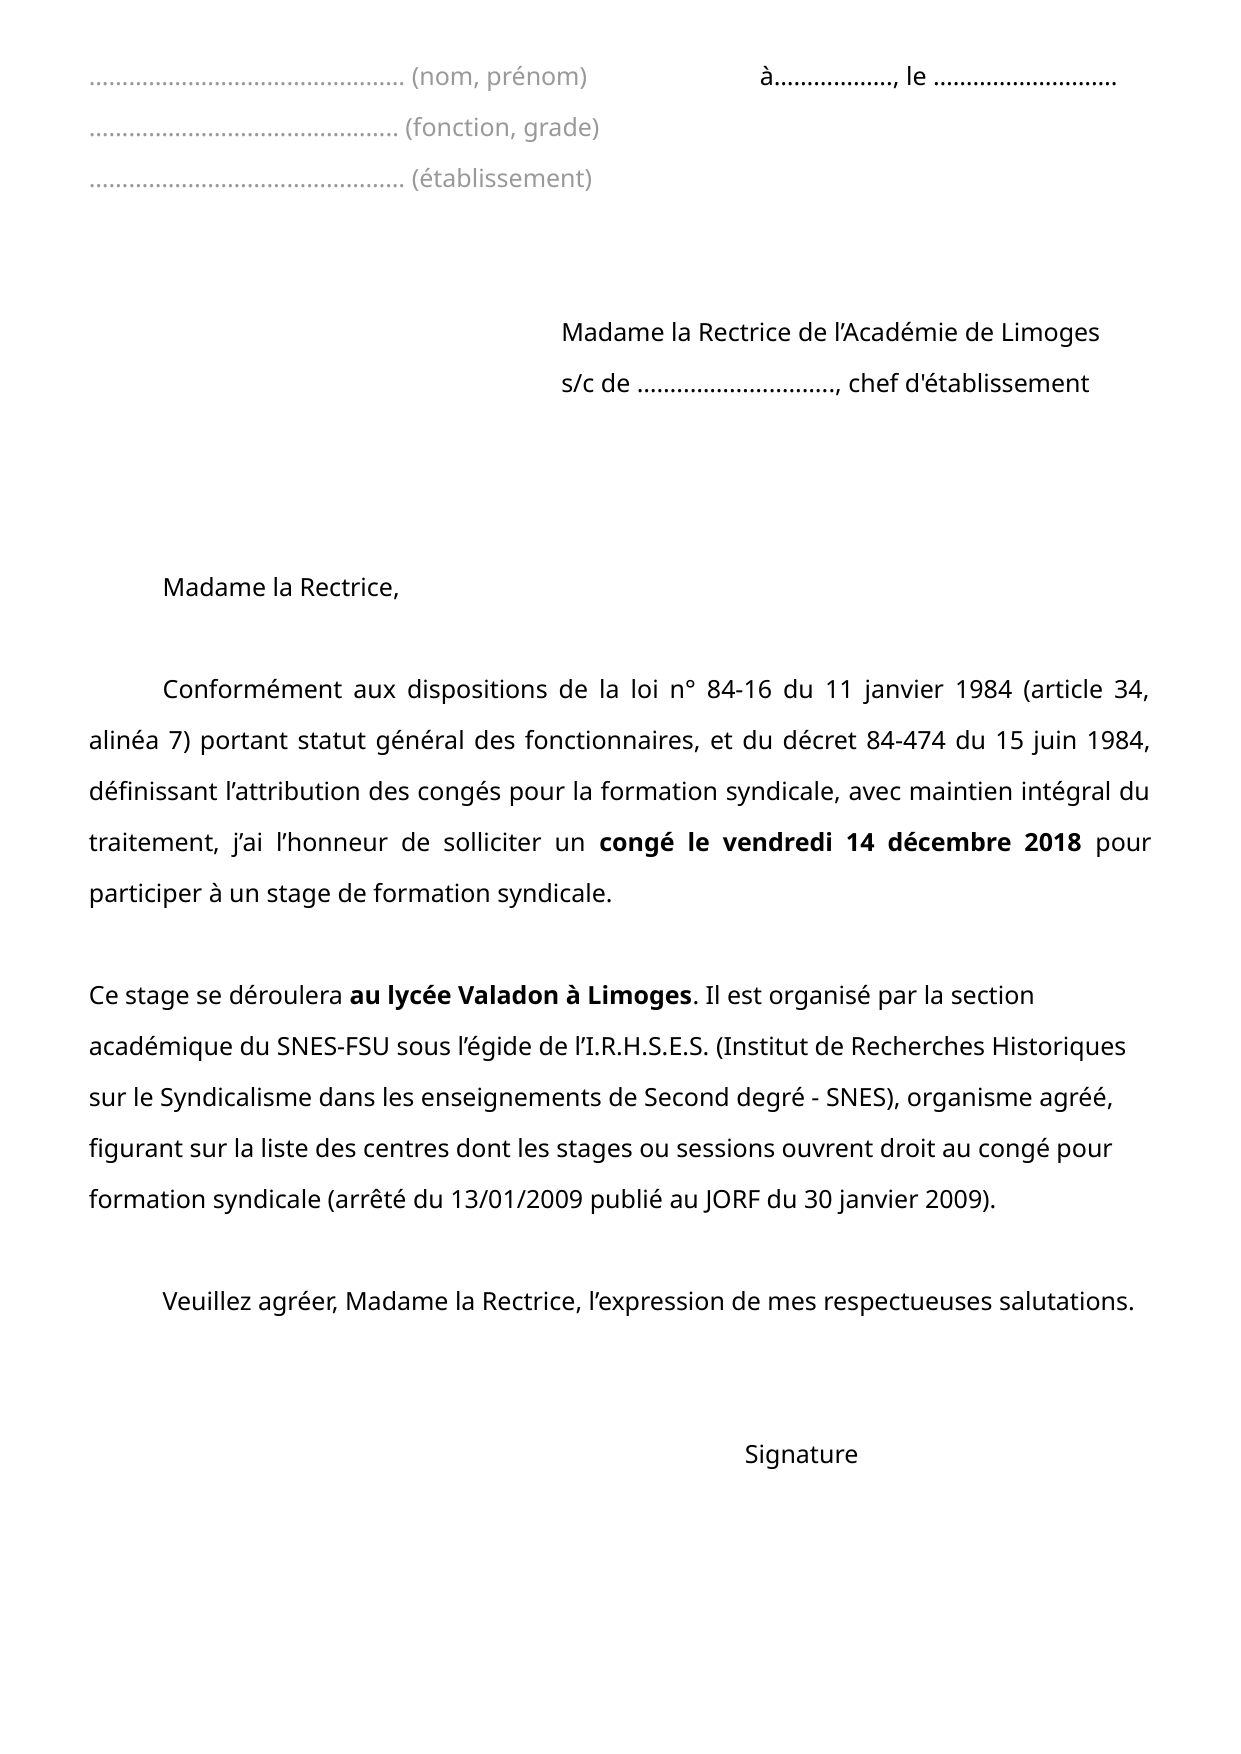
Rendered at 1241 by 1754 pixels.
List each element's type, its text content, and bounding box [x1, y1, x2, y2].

text Ce stage se déroulera au lycée Valadon à Limoges. Il est organisé par la section académique du SNES-FSU sous l’égide de l’I.R.H.S.E.S. (Institut de Recherches Historiques sur le Syndicalisme dans les enseignements de Second degré - SNES), organisme agréé, figurant sur la liste des centres dont les stages ou sessions ouvrent droit au congé pour formation syndicale (arrêté du 13/01/2009 publié au JORF du 30 janvier 2009). [89, 978, 1152, 1216]
text s/c de ……..……………..….., chef d'établissement [561, 365, 1152, 399]
text Veuillez agréer, Madame la Rectrice, l’expression de mes respectueuses salutations. [89, 1284, 1152, 1318]
text Conformément aux dispositions de la loi n° 84-16 du 11 janvier 1984 (article 34, alinéa 7) portant statut général des fonctionnaires, et du décret 84-474 du 15 juin 1984, définissant l’attribution des congés pour la formation syndicale, avec maintien intégral du traitement, j’ai l’honneur de solliciter un congé le vendredi 14 décembre 2018 pour participer à un stage de formation syndicale. [89, 672, 1152, 910]
text Signature [89, 1437, 1152, 1471]
text Madame la Rectrice de l’Académie de Limoges [561, 314, 1152, 348]
text ………………………………………… (établissement) [89, 161, 1152, 195]
text ……………………………………….. (fonction, grade) [89, 110, 1152, 144]
text Madame la Rectrice, [89, 569, 1152, 603]
text ………………………………………… (nom, prénom) à……………..., le ………………………. [89, 59, 1152, 93]
